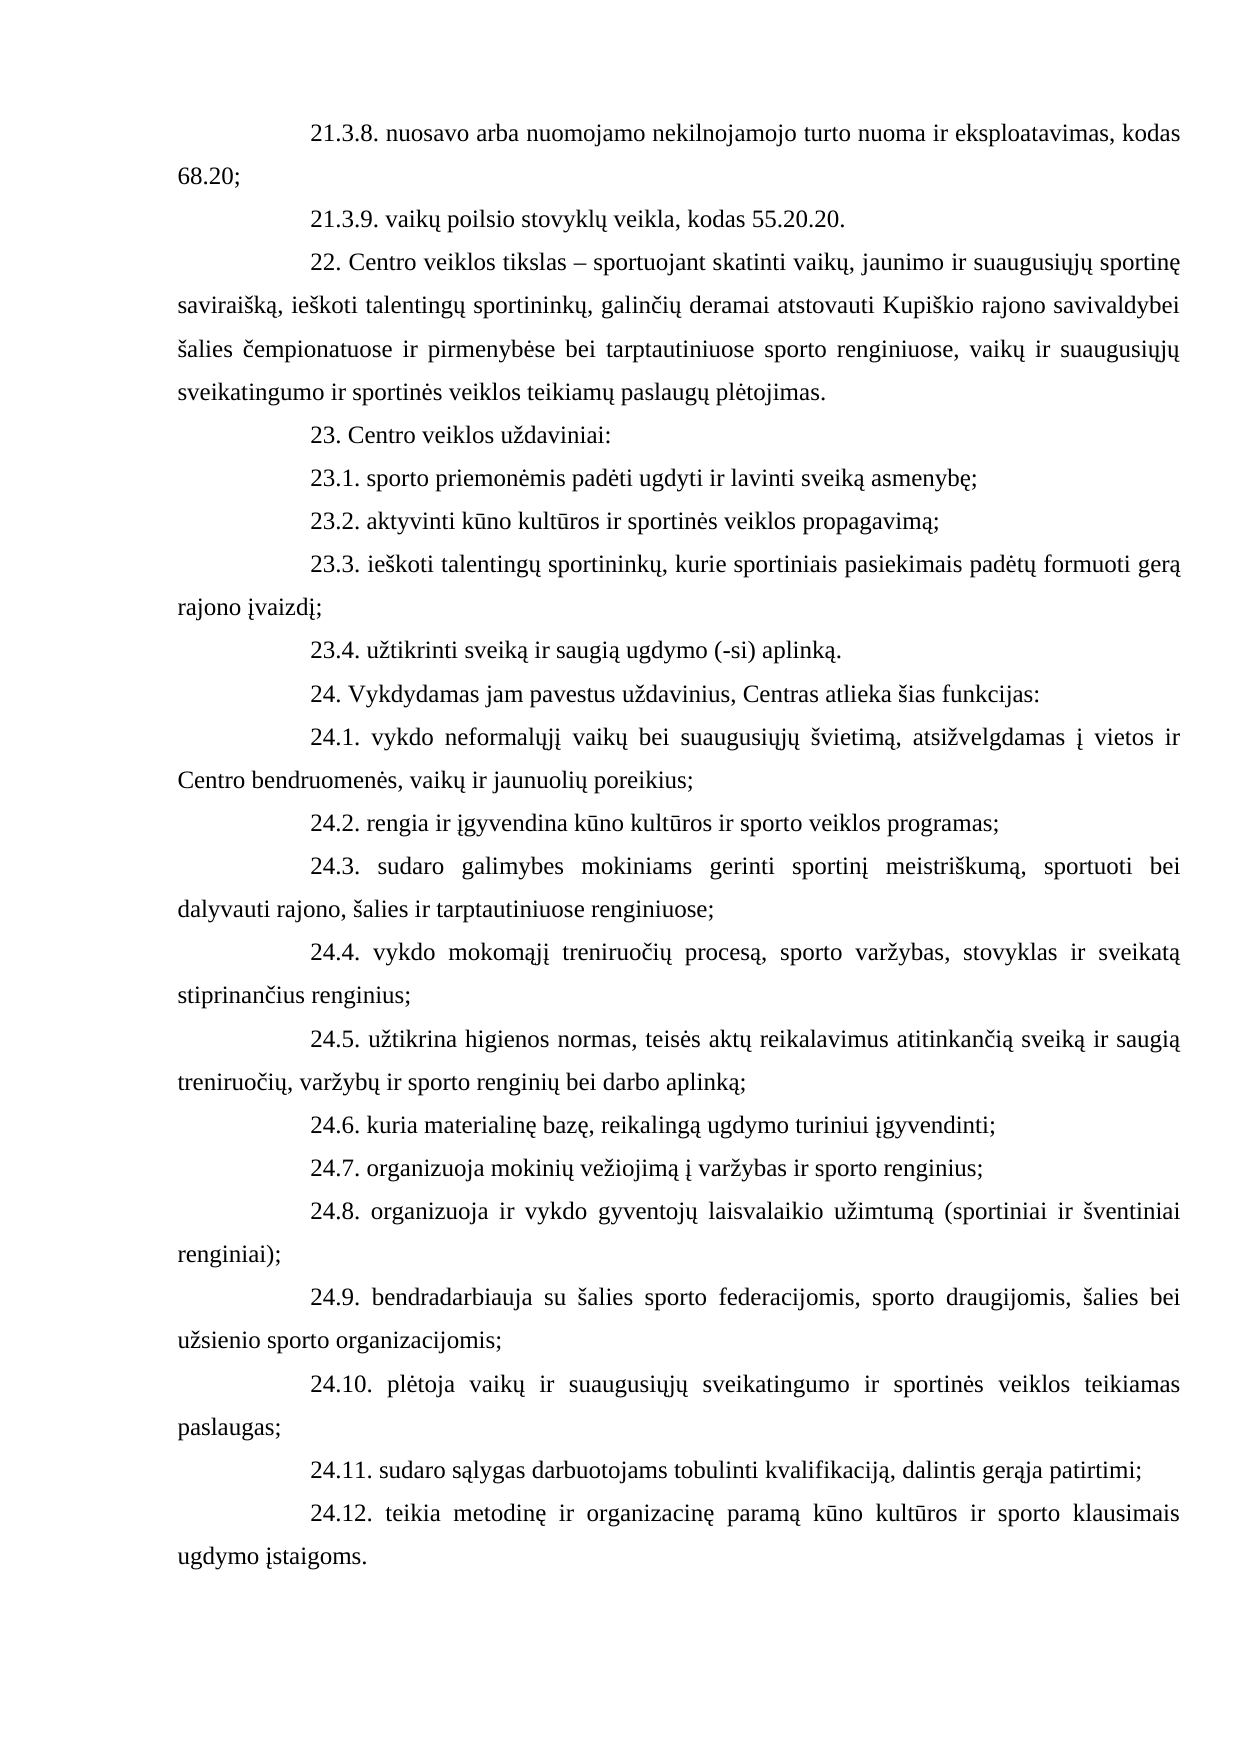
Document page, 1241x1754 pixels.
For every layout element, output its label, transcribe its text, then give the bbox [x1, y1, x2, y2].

text 23. Centro veiklos uždaviniai: [177, 420, 1181, 449]
text 24.10. plėtoja vaikų ir suaugusiųjų sveikatingumo ir sportinės veiklos teikiamas paslaugas; [177, 1369, 1181, 1441]
text 23.4. užtikrinti sveiką ir saugią ugdymo (-si) aplinką. [177, 636, 1181, 664]
text 21.3.8. nuosavo arba nuomojamo nekilnojamojo turto nuoma ir eksploatavimas, kodas 68.20; [177, 118, 1181, 190]
text 24.4. vykdo mokomąjį treniruočių procesą, sporto varžybas, stovyklas ir sveikatą stiprinančius renginius; [177, 937, 1181, 1009]
text 24.8. organizuoja ir vykdo gyventojų laisvalaikio užimtumą (sportiniai ir šventiniai renginiai); [177, 1196, 1181, 1268]
text 24.11. sudaro sąlygas darbuotojams tobulinti kvalifikaciją, dalintis gerąja patirtimi; [177, 1455, 1181, 1484]
text 23.3. ieškoti talentingų sportininkų, kurie sportiniais pasiekimais padėtų formuoti gerą rajono įvaizdį; [177, 549, 1181, 621]
text 22. Centro veiklos tikslas – sportuojant skatinti vaikų, jaunimo ir suaugusiųjų sportinę saviraišką, ieškoti talentingų sportininkų, galinčių deramai atstovauti Kupiškio rajono savivaldybei šalies čempionatuose ir pirmenybėse bei tarptautiniuose sporto renginiuose, vaikų ir suaugusiųjų sveikatingumo ir sportinės veiklos teikiamų paslaugų plėtojimas. [177, 247, 1181, 406]
text 24. Vykdydamas jam pavestus uždavinius, Centras atlieka šias funkcijas: [177, 679, 1181, 707]
text 24.5. užtikrina higienos normas, teisės aktų reikalavimus atitinkančią sveiką ir saugią treniruočių, varžybų ir sporto renginių bei darbo aplinką; [177, 1024, 1181, 1096]
text 24.12. teikia metodinę ir organizacinę paramą kūno kultūros ir sporto klausimais ugdymo įstaigoms. [177, 1498, 1181, 1570]
text 23.2. aktyvinti kūno kultūros ir sportinės veiklos propagavimą; [177, 506, 1181, 535]
text 23.1. sporto priemonėmis padėti ugdyti ir lavinti sveiką asmenybę; [177, 463, 1181, 492]
text 24.6. kuria materialinę bazę, reikalingą ugdymo turiniui įgyvendinti; [177, 1110, 1181, 1139]
text 24.3. sudaro galimybes mokiniams gerinti sportinį meistriškumą, sportuoti bei dalyvauti rajono, šalies ir tarptautiniuose renginiuose; [177, 851, 1181, 923]
text 24.2. rengia ir įgyvendina kūno kultūros ir sporto veiklos programas; [177, 808, 1181, 837]
text 24.9. bendradarbiauja su šalies sporto federacijomis, sporto draugijomis, šalies bei užsienio sporto organizacijomis; [177, 1282, 1181, 1354]
text 21.3.9. vaikų poilsio stovyklų veikla, kodas 55.20.20. [177, 204, 1181, 233]
text 24.1. vykdo neformalųjį vaikų bei suaugusiųjų švietimą, atsižvelgdamas į vietos ir Centro bendruomenės, vaikų ir jaunuolių poreikius; [177, 722, 1181, 794]
text 24.7. organizuoja mokinių vežiojimą į varžybas ir sporto renginius; [177, 1153, 1181, 1182]
